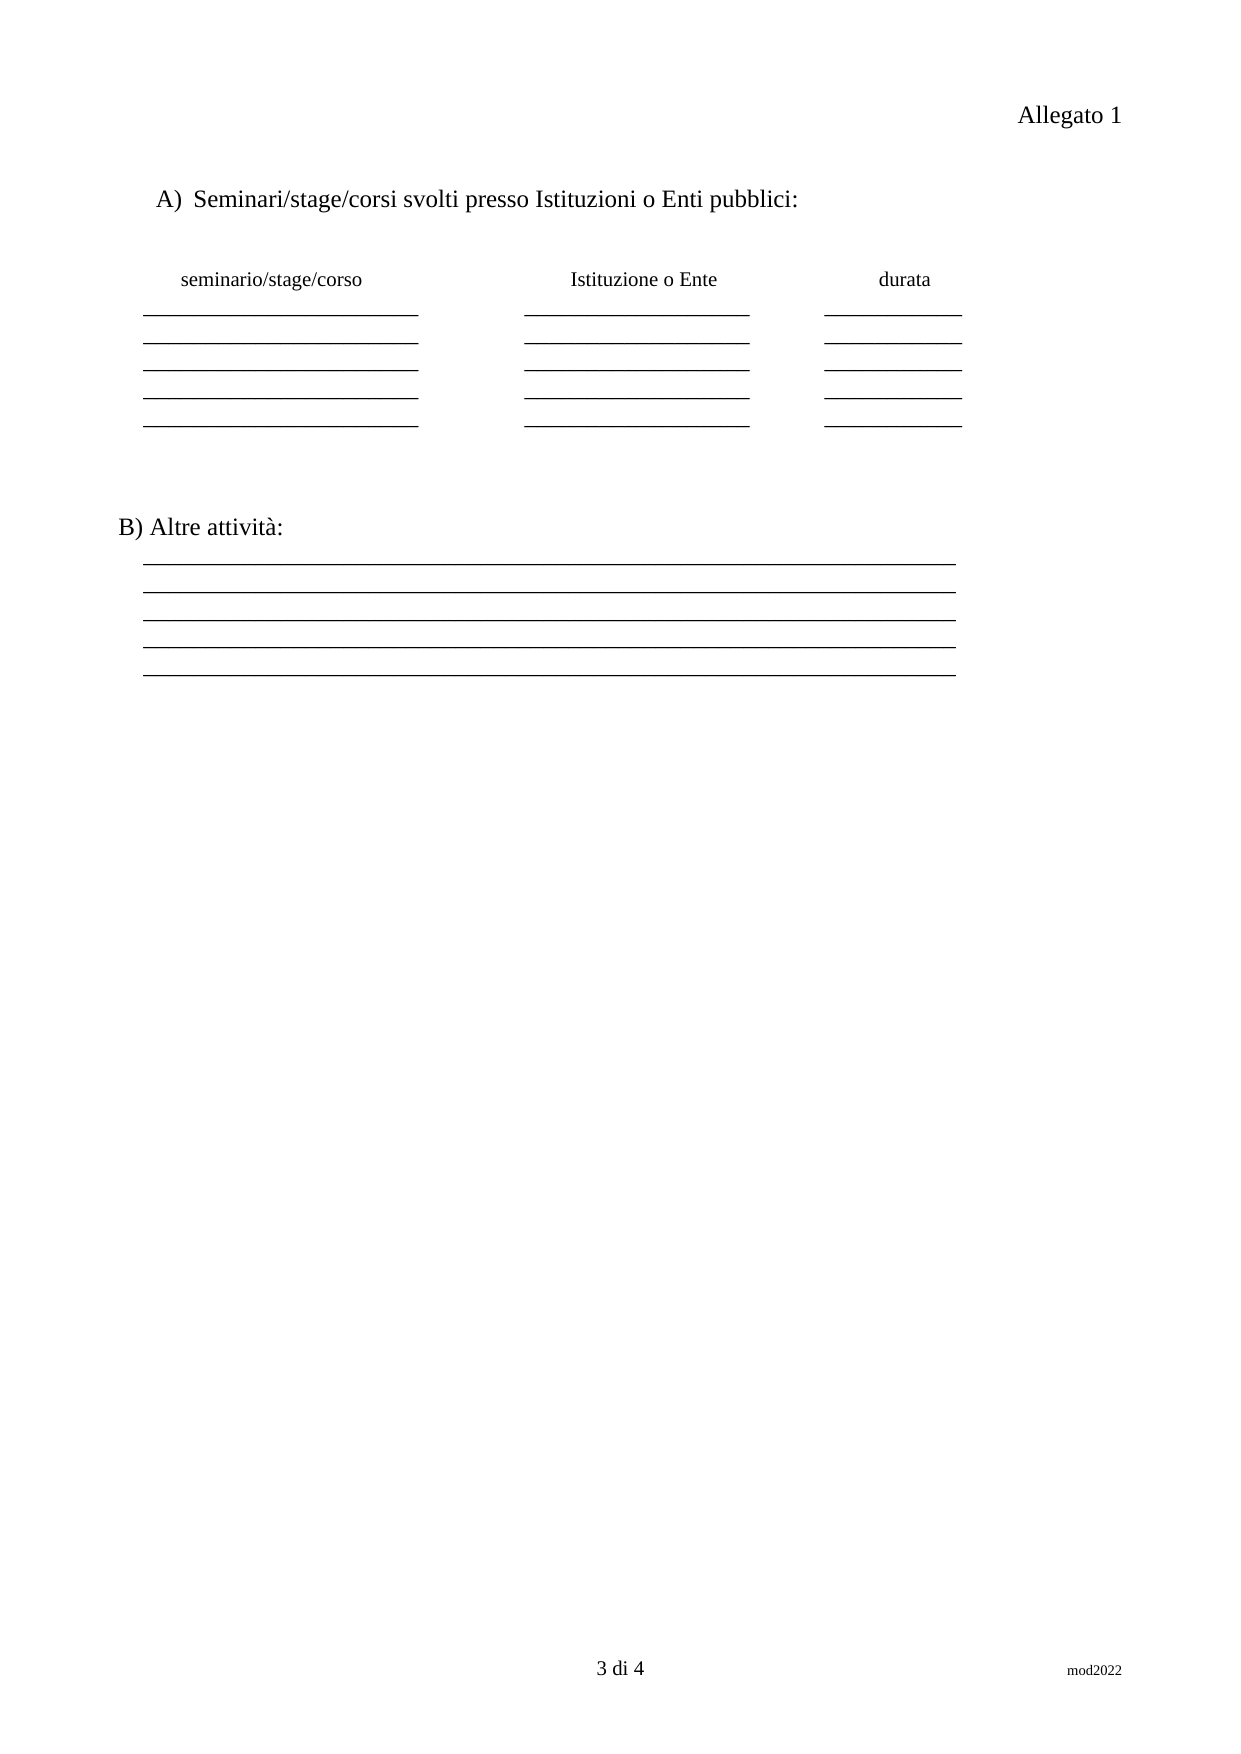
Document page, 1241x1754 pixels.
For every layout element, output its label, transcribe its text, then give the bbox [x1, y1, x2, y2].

text _________________________________________________________________ [118, 540, 1122, 568]
list Seminari/stage/corsi svolti presso Istituzioni o Enti pubblici: [156, 185, 1122, 212]
text _________________________________________________________________ [118, 568, 1122, 596]
text _________________________________________________________________ [118, 651, 1122, 679]
text ______________________ __________________ ___________ [118, 291, 1122, 319]
text seminario/stage/corso Istituzione o Ente durata [118, 268, 1122, 291]
text _________________________________________________________________ [118, 596, 1122, 623]
text ______________________ __________________ ___________ [118, 402, 1122, 429]
text B) Altre attività: [118, 513, 1122, 540]
text _________________________________________________________________ [118, 623, 1122, 651]
text ______________________ __________________ ___________ [118, 319, 1122, 346]
text ______________________ __________________ ___________ [118, 346, 1122, 374]
text Allegato 1 [118, 102, 1122, 129]
text ______________________ __________________ ___________ [118, 374, 1122, 402]
